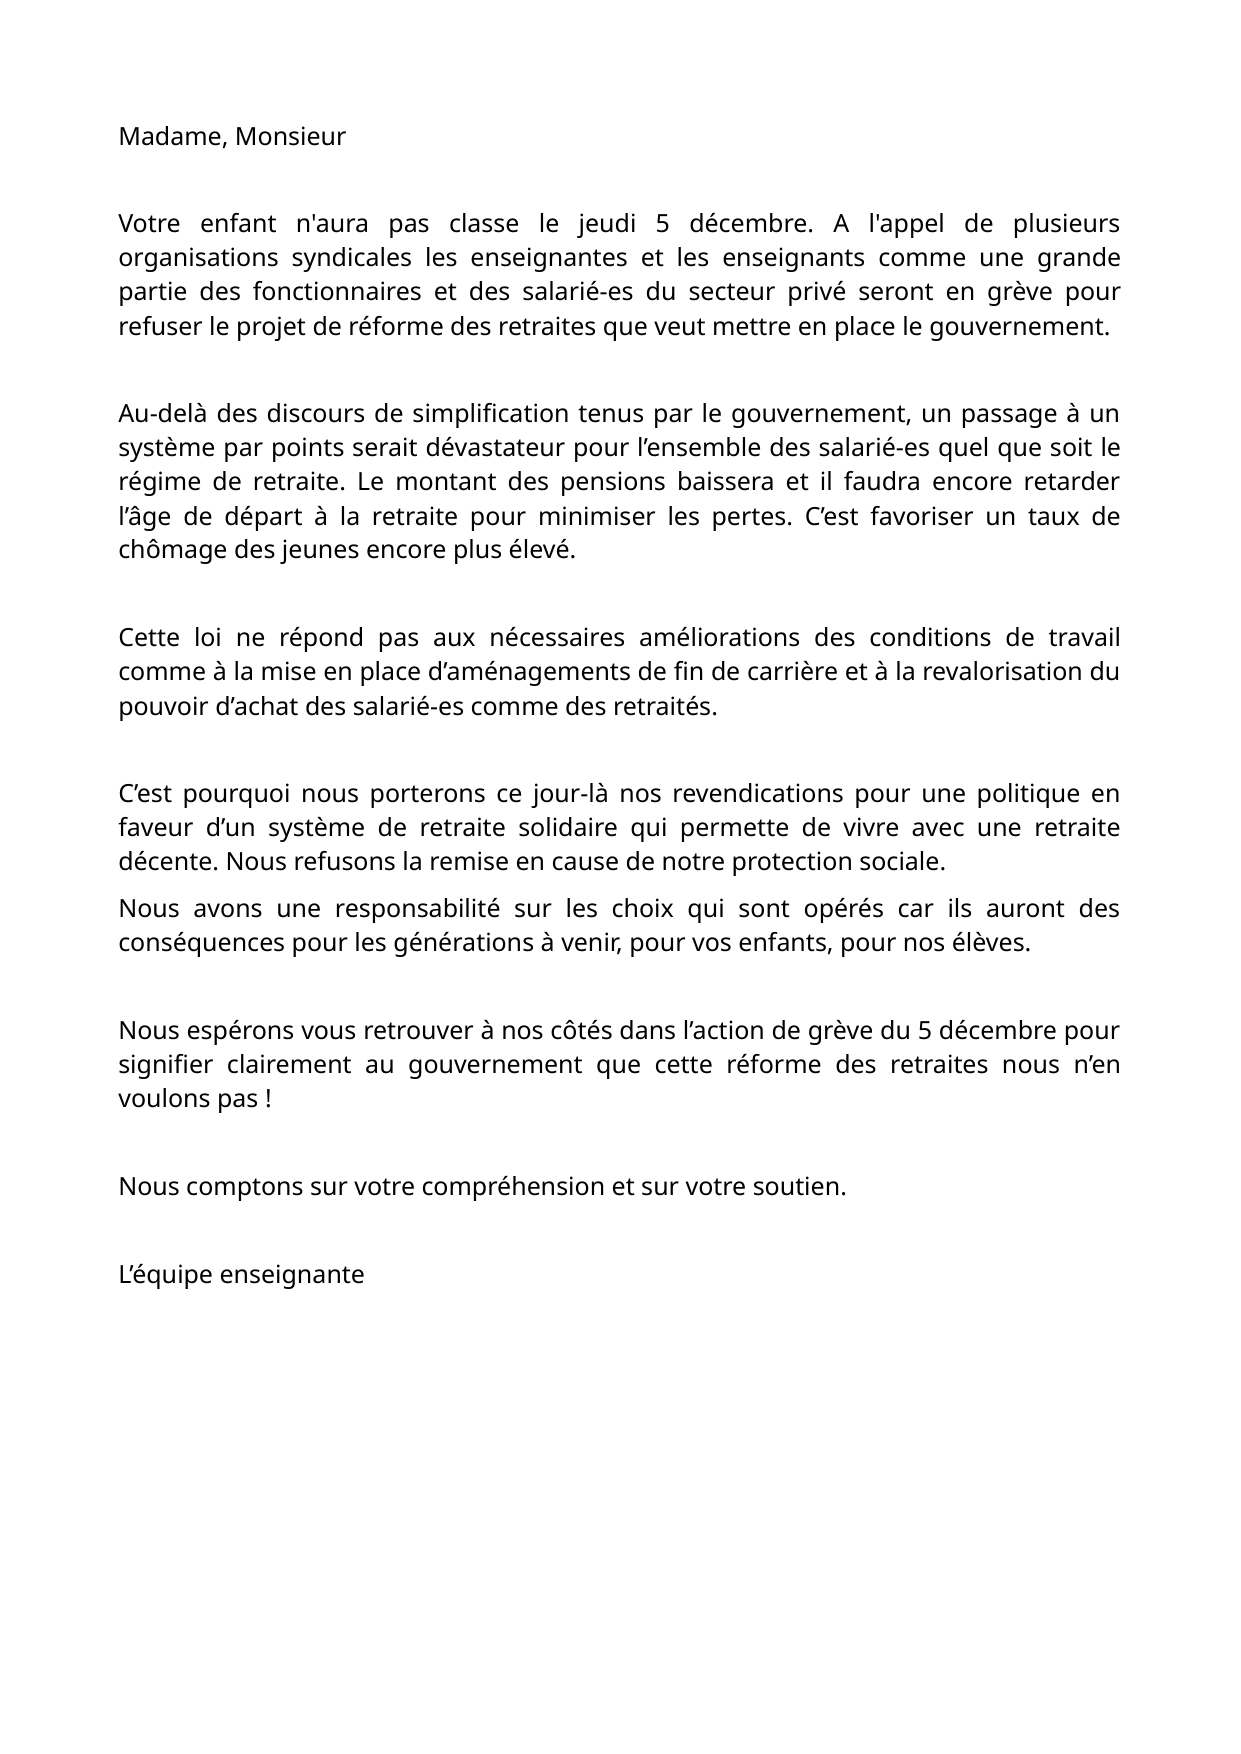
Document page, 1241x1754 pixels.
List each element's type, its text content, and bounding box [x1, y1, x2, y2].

text C’est pourquoi nous porterons ce jour-là nos revendications pour une politique en faveur d’un système de retraite solidaire qui permette de vivre avec une retraite décente. Nous refusons la remise en cause de notre protection sociale. [118, 776, 1122, 878]
text L’équipe enseignante [118, 1256, 1122, 1290]
text Nous comptons sur votre compréhension et sur votre soutien. [118, 1168, 1122, 1202]
text Votre enfant n'aura pas classe le jeudi 5 décembre. A l'appel de plusieurs organisations syndicales les enseignantes et les enseignants comme une grande partie des fonctionnaires et des salarié-es du secteur privé seront en grève pour refuser le projet de réforme des retraites que veut mettre en place le gouvernement. [118, 206, 1122, 342]
text Nous avons une responsabilité sur les choix qui sont opérés car ils auront des conséquences pour les générations à venir, pour vos enfants, pour nos élèves. [118, 891, 1122, 959]
text Nous espérons vous retrouver à nos côtés dans l’action de grève du 5 décembre pour signifier clairement au gouvernement que cette réforme des retraites nous n’en voulons pas ! [118, 1012, 1122, 1115]
text Madame, Monsieur [118, 118, 1122, 152]
text Cette loi ne répond pas aux nécessaires améliorations des conditions de travail comme à la mise en place d’aménagements de fin de carrière et à la revalorisation du pouvoir d’achat des salarié-es comme des retraités. [118, 620, 1122, 722]
text Au-delà des discours de simplification tenus par le gouvernement, un passage à un système par points serait dévastateur pour l’ensemble des salarié-es quel que soit le régime de retraite. Le montant des pensions baissera et il faudra encore retarder l’âge de départ à la retraite pour minimiser les pertes. C’est favoriser un taux de chômage des jeunes encore plus élevé. [118, 396, 1122, 566]
